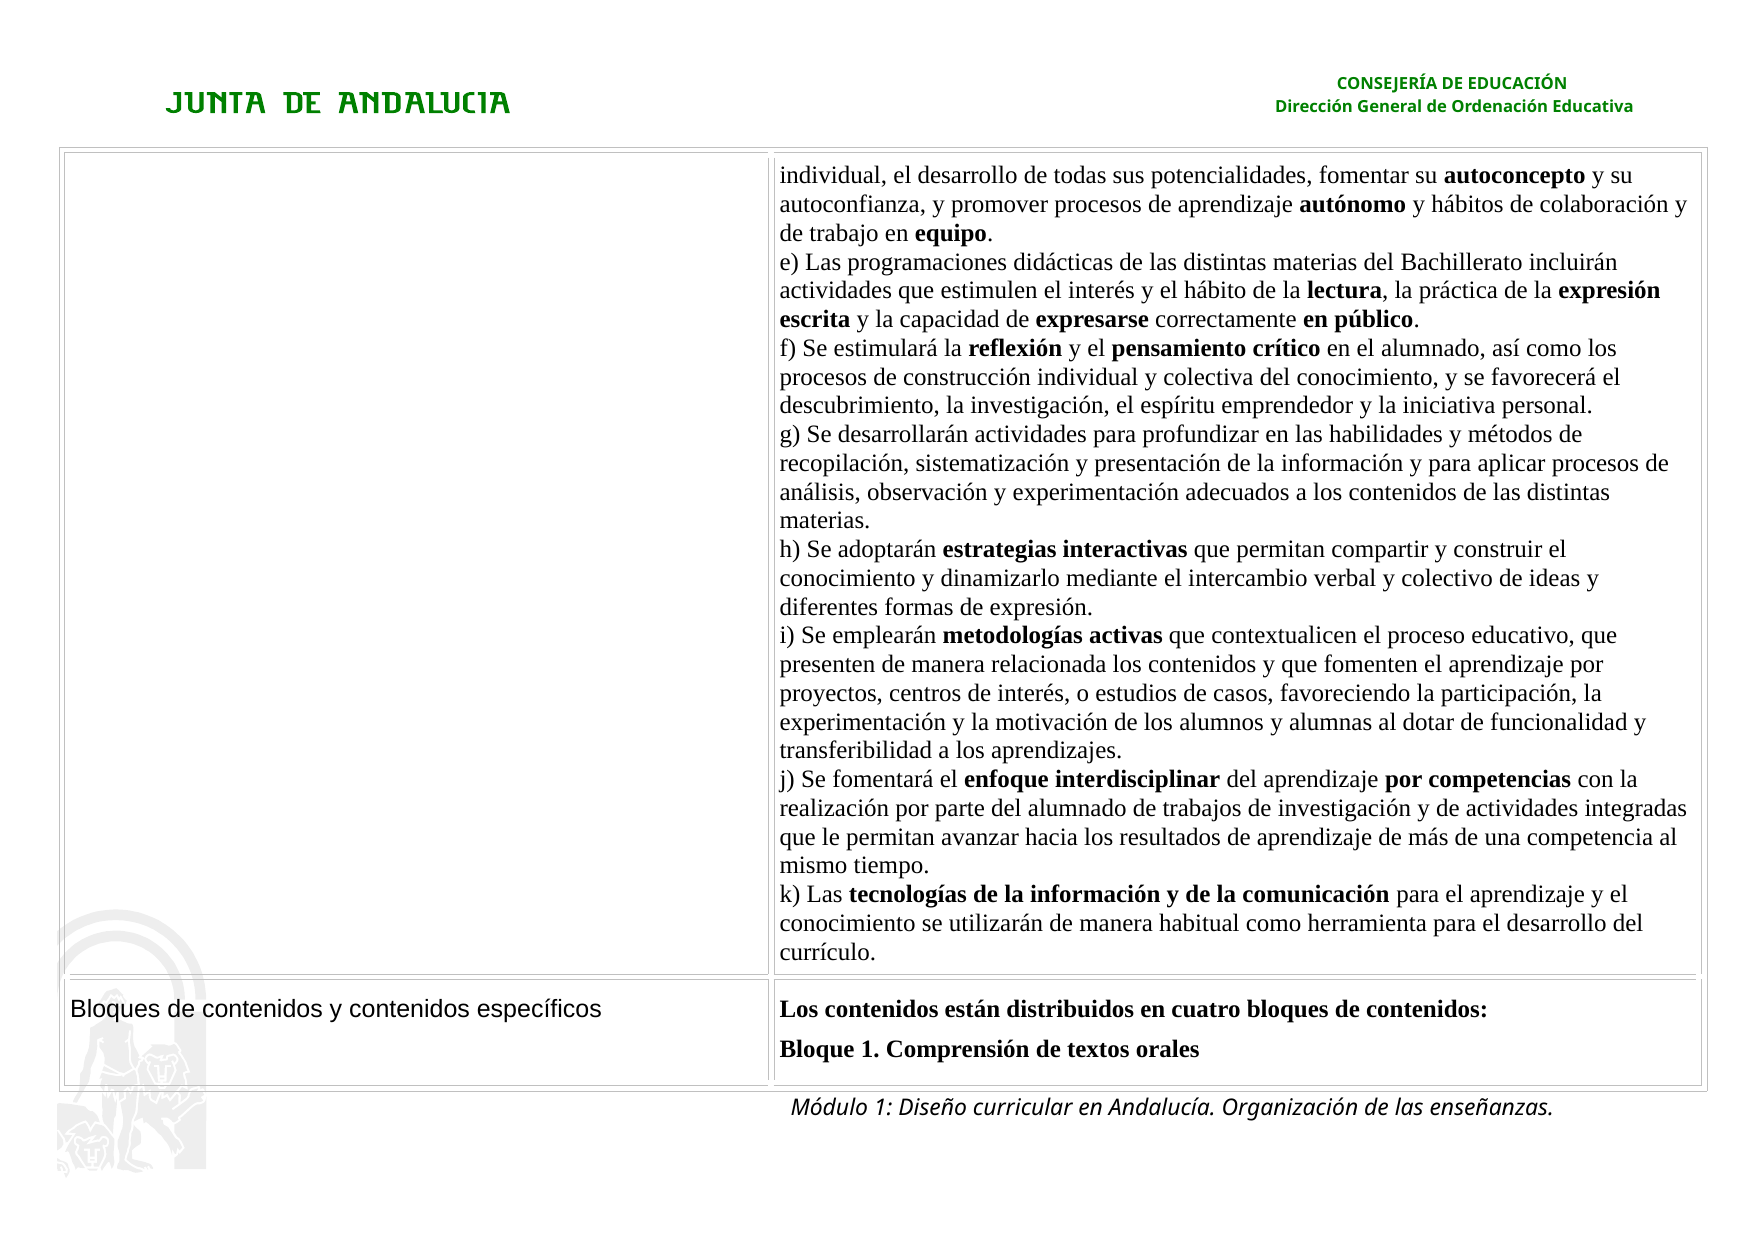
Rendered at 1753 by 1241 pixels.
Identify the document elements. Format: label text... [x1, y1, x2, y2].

table_cell Bloques de contenidos y contenidos específicos [179, 974, 771, 1085]
table_cell individual, el desarrollo de todas sus potencialidades, fomentar su autoconcepto y su autoconfianza, y promover procesos de aprendizaje autónomo y hábitos de colaboración y de trabajo en equipo. e) Las programaciones didácticas de las distintas materias del Bachillerato incluirán actividades que estimulen el interés y el hábito de la lectura, la práctica de la expresión escrita y la capacidad de expresarse correctamente en público. f) Se estimulará la reflexión y el pensamiento crítico en el alumnado, así como los procesos de construcción individual y colectiva del conocimiento, y se favorecerá el descubrimiento, la investigación, el espíritu emprendedor y la iniciativa personal. g) Se desarrollarán actividades para profundizar en las habilidades y métodos de recopilación, sistematización y presentación de la información y para aplicar procesos de análisis, observación y experimentación adecuados a los contenidos de las distintas materias. h) Se adoptarán estrategias interactivas que permitan compartir y construir el conocimiento y dinamizarlo mediante el intercambio verbal y colectivo de ideas y diferentes formas de expresión. i) Se emplearán metodologías activas que contextualicen el proceso educativo, que presenten de manera relacionada los contenidos y que fomenten el aprendizaje por proyectos, centros de interés, o estudios de casos, favoreciendo la participación, la experimentación y la motivación de los alumnos y alumnas al dotar de funcionalidad y transferibilidad a los aprendizajes. j) Se fomentará el enfoque interdisciplinar del aprendizaje por competencias con la realización por parte del alumnado de trabajos de investigación y de actividades integradas que le permitan avanzar hacia los resultados de aprendizaje de más de una competencia al mismo tiempo. k) Las tecnologías de la información y de la comunicación para el aprendizaje y el conocimiento se utilizarán de manera habitual como herramienta para el desarrollo del currículo. [771, 148, 1704, 974]
table_cell [62, 148, 771, 974]
table_cell Bloques de contenidos y contenidos específicos [62, 974, 178, 1085]
table_cell Bloques de contenidos y contenidos específicos [88, 1038, 113, 1085]
table_cell Los contenidos están distribuidos en cuatro bloques de contenidos: Bloque 1. Comprensión de textos orales [771, 974, 1704, 1085]
